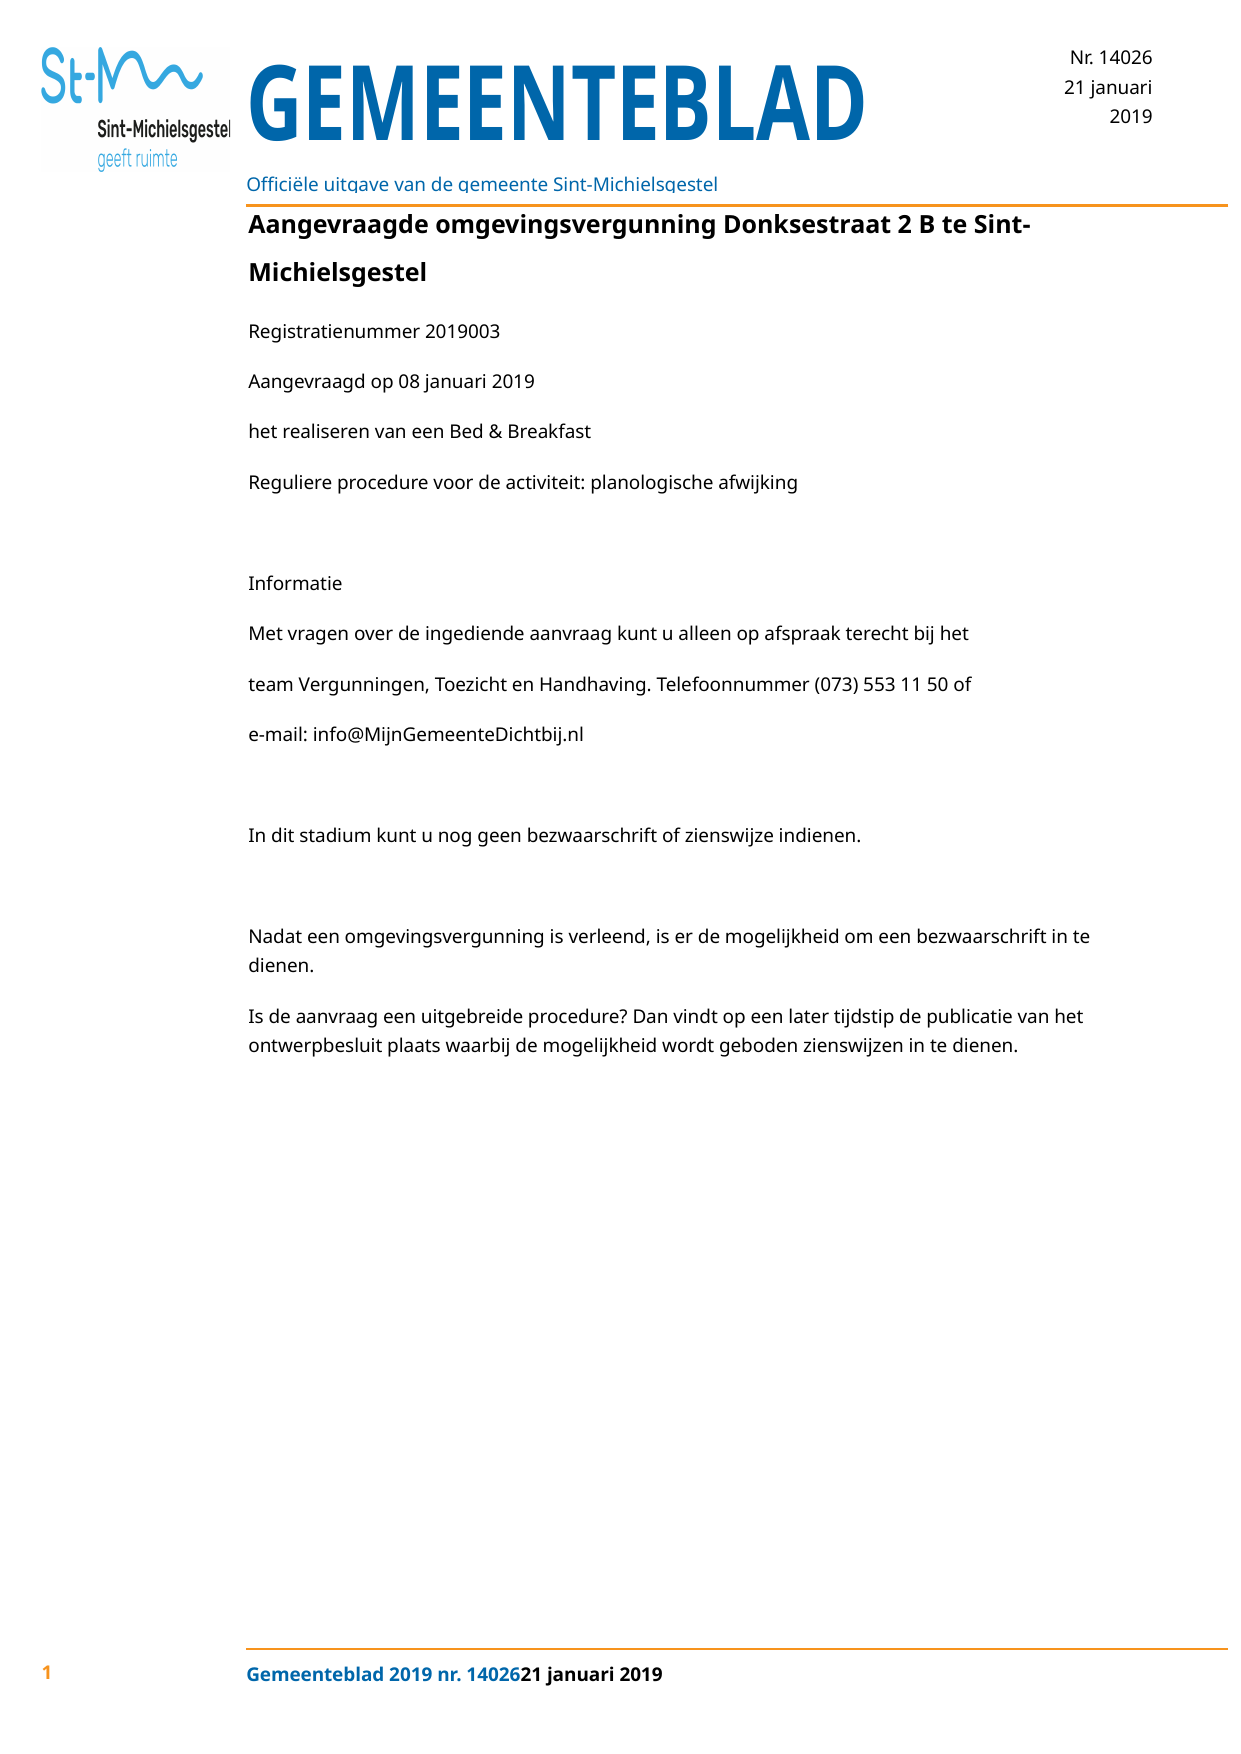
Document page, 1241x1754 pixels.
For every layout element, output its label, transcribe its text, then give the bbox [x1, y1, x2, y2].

text team Vergunningen, Toezicht en Handhaving. Telefoonnummer (073) 553 11 50 of [248, 671, 1152, 697]
text e-mail: info@MijnGemeenteDichtbij.nl [248, 721, 1152, 747]
text Nadat een omgevingsvergunning is verleend, is er de mogelijkheid om een bezwaarschrift in te dienen. [248, 923, 1152, 978]
text Reguliere procedure voor de activiteit: planologische afwijking [248, 469, 1152, 495]
text Aangevraagd op 08 januari 2019 [248, 368, 1152, 394]
text Aangevraagde omgevingsvergunning Donksestraat 2 B te Sint-Michielsgestel [248, 207, 1152, 288]
picture [41, 47, 231, 172]
text In dit stadium kunt u nog geen bezwaarschrift of zienswijze indienen. [248, 822, 1152, 848]
text Registratienummer 2019003 [248, 318, 1152, 344]
text Is de aanvraag een uitgebreide procedure? Dan vindt op een later tijdstip de publicatie van het ontwerpbesluit plaats waarbij de mogelijkheid wordt geboden zienswijzen in te dienen. [248, 1003, 1152, 1058]
text Informatie [248, 570, 1152, 596]
text Met vragen over de ingediende aanvraag kunt u alleen op afspraak terecht bij het [248, 620, 1152, 646]
text het realiseren van een Bed & Breakfast [248, 419, 1152, 444]
